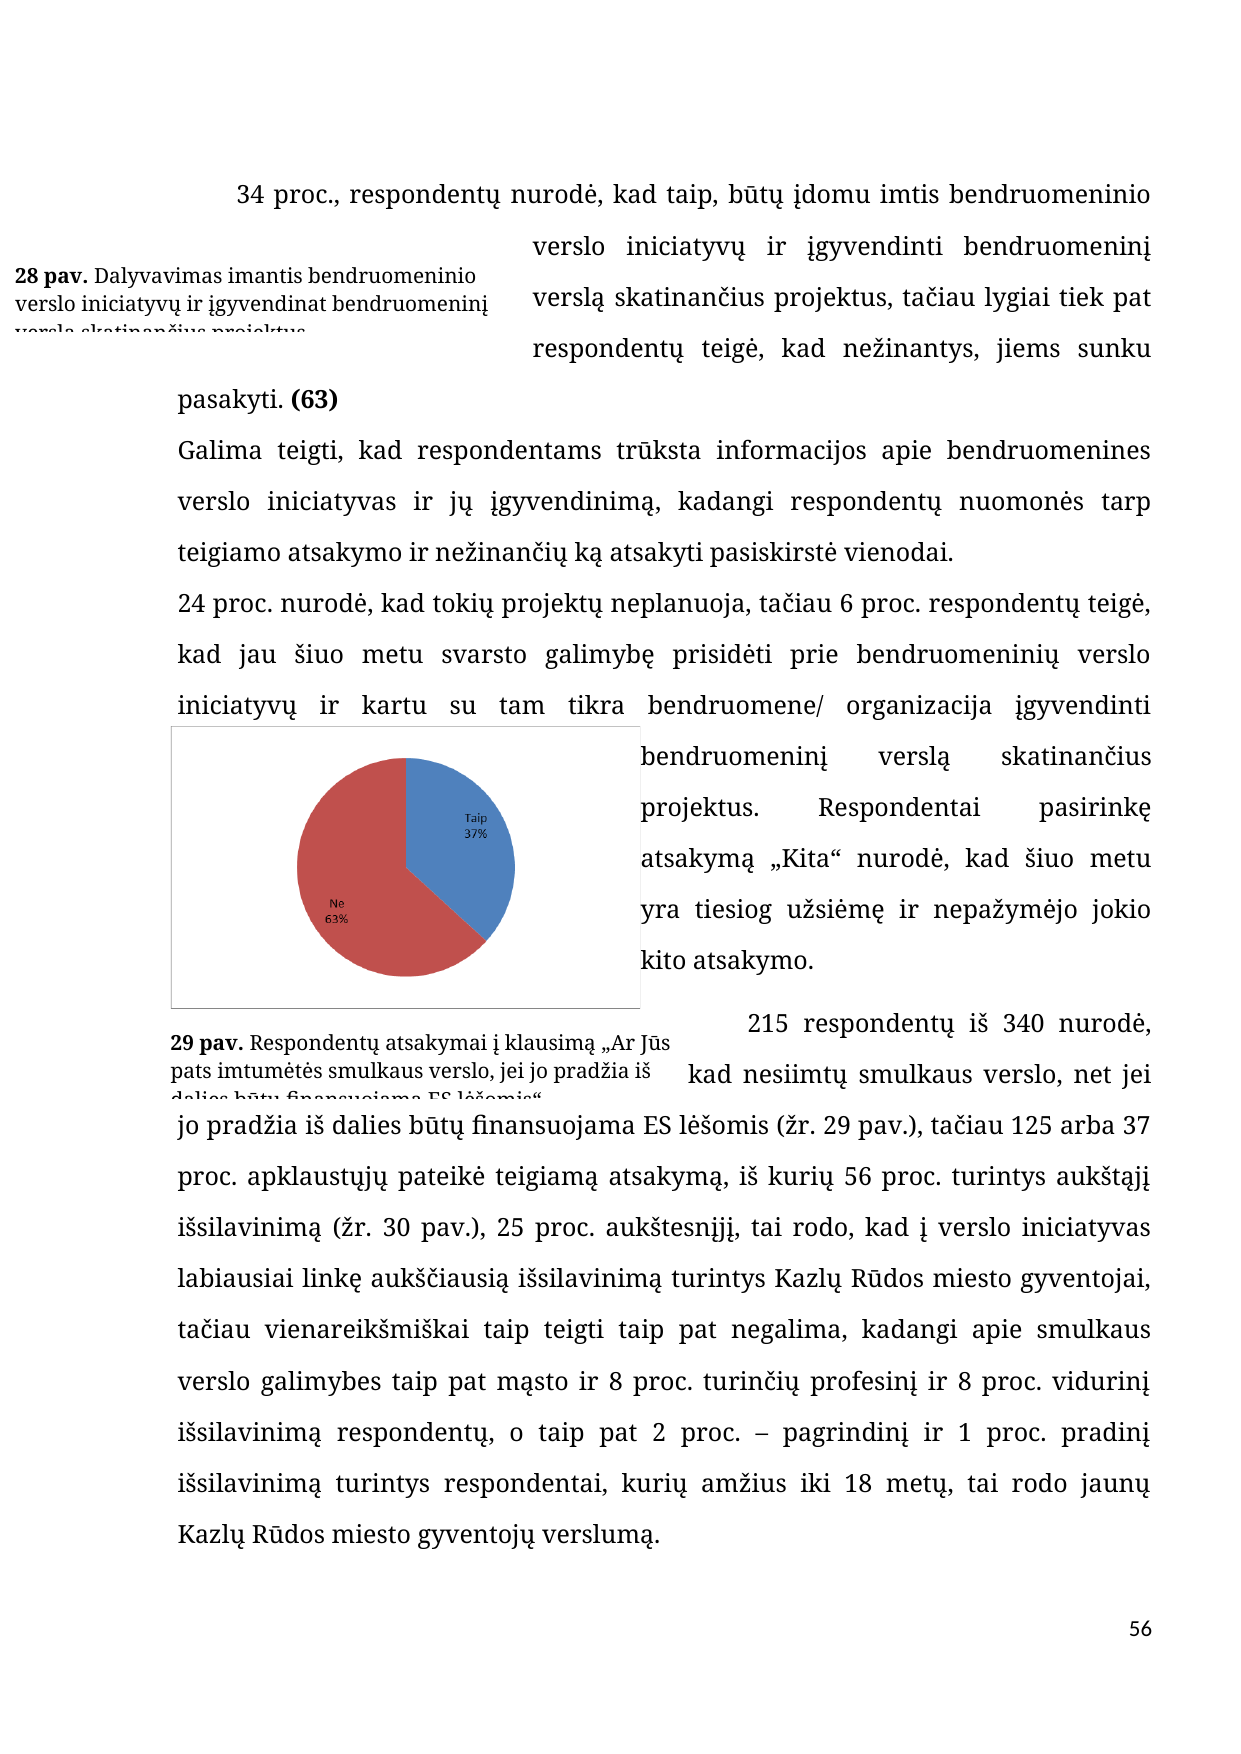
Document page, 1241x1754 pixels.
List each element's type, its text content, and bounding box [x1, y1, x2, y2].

text 24 proc. nurodė, kad tokių projektų neplanuoja, tačiau 6 proc. respondentų teigė, kad jau šiuo metu svarsto galimybę prisidėti prie bendruomeninių verslo iniciatyvų ir kartu su tam tikra bendruomene/ organizacija įgyvendinti bendruomeninį verslą skatinančius projektus. Respondentai pasirinkę atsakymą „Kita“ nurodė, kad šiuo metu yra tiesiog užsiėmę ir nepažymėjo jokio kito atsakymo. [177, 586, 1152, 977]
text 215 respondentų iš 340 nurodė, kad nesiimtų smulkaus verslo, net jei jo pradžia iš dalies būtų finansuojama ES lėšomis (žr. 29 pav.), tačiau 125 arba 37 proc. apklaustųjų pateikė teigiamą atsakymą, iš kurių 56 proc. turintys aukštąjį išsilavinimą (žr. 30 pav.), 25 proc. aukštesnįjį, tai rodo, kad į verslo iniciatyvas labiausiai linkę aukščiausią išsilavinimą turintys Kazlų Rūdos miesto gyventojai, tačiau vienareikšmiškai taip teigti taip pat negalima, kadangi apie smulkaus verslo galimybes taip pat mąsto ir 8 proc. turinčių profesinį ir 8 proc. vidurinį išsilavinimą respondentų, o taip pat 2 proc. – pagrindinį ir 1 proc. pradinį išsilavinimą turintys respondentai, kurių amžius iki 18 metų, tai rodo jaunų Kazlų Rūdos miesto gyventojų verslumą. [177, 1006, 1152, 1550]
text 24 proc. nurodė, kad tokių projektų neplanuoja, tačiau 6 proc. respondentų teigė, kad jau šiuo metu svarsto galimybę prisidėti prie bendruomeninių verslo iniciatyvų ir kartu su tam tikra bendruomene/ organizacija įgyvendinti bendruomeninį verslą skatinančius projektus. Respondentai pasirinkę atsakymą „Kita“ nurodė, kad šiuo metu yra tiesiog užsiėmę ir nepažymėjo jokio kito atsakymo. [155, 1021, 688, 1106]
text 29 pav. Respondentų atsakymai į klausimą „Ar Jūs pats imtumėtės smulkaus verslo, jei jo pradžia iš dalies būtų finansuojama ES lėšomis“ [170, 1028, 673, 1098]
text 28 pav. Dalyvavimas imantis bendruomeninio verslo iniciatyvų ir įgyvendinat bendruomeninį verslą skatinančius projektus [15, 261, 517, 331]
text Galima teigti, kad respondentams trūksta informacijos apie bendruomenines verslo iniciatyvas ir jų įgyvendinimą, kadangi respondentų nuomonės tarp teigiamo atsakymo ir nežinančių ką atsakyti pasiskirstė vienodai. [177, 432, 1152, 568]
text 34 proc., respondentų nurodė, kad taip, būtų įdomu imtis bendruomeninio verslo iniciatyvų ir įgyvendinti bendruomeninį verslą skatinančius projektus, tačiau lygiai tiek pat respondentų teigė, kad nežinantys, jiems sunku pasakyti. (63) [0, 177, 1152, 415]
